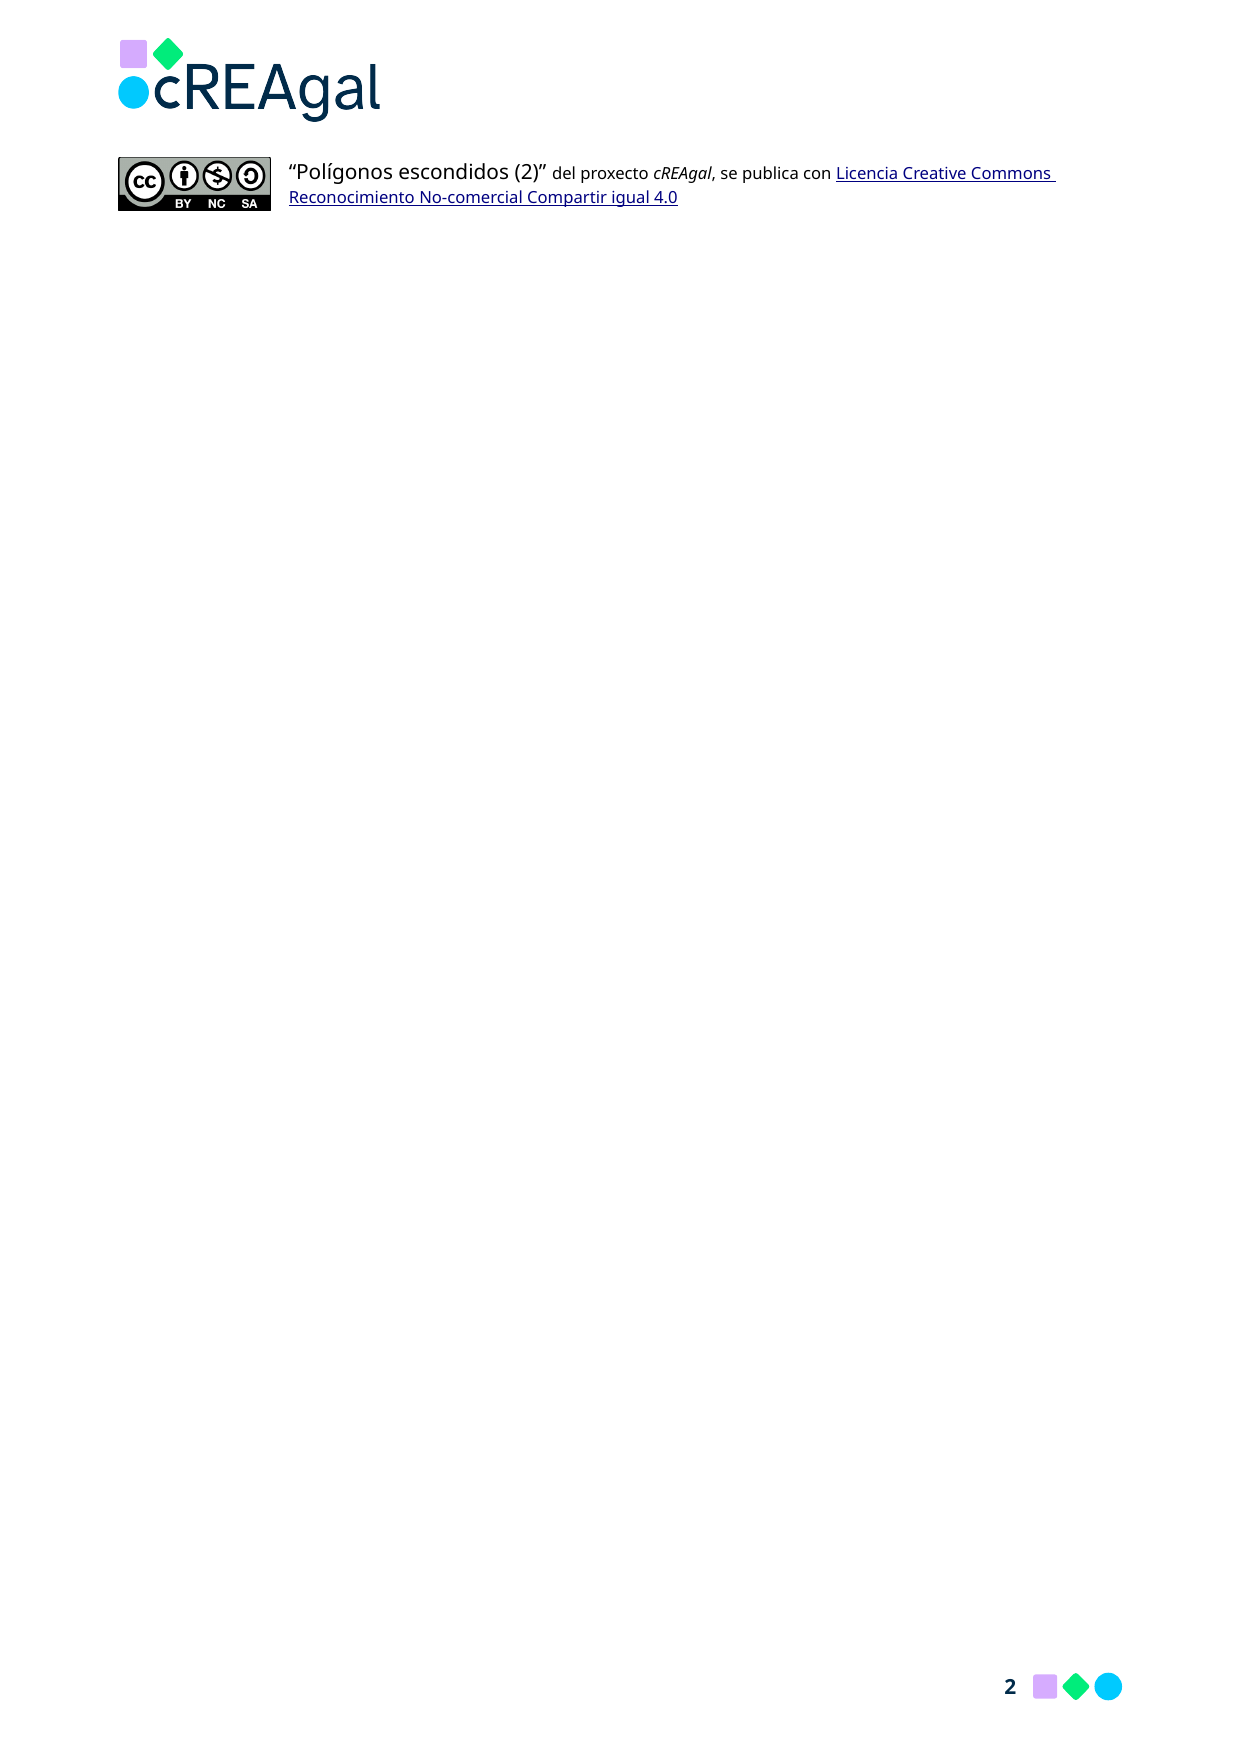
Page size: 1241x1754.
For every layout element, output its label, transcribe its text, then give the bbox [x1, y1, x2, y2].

text “Polígonos escondidos (2)” del proxecto cREAgal, se publica con Licencia Creative Commons Reconocimiento No-comercial Compartir igual 4.0 [271, 157, 1122, 208]
picture [118, 157, 271, 211]
picture [118, 38, 380, 122]
